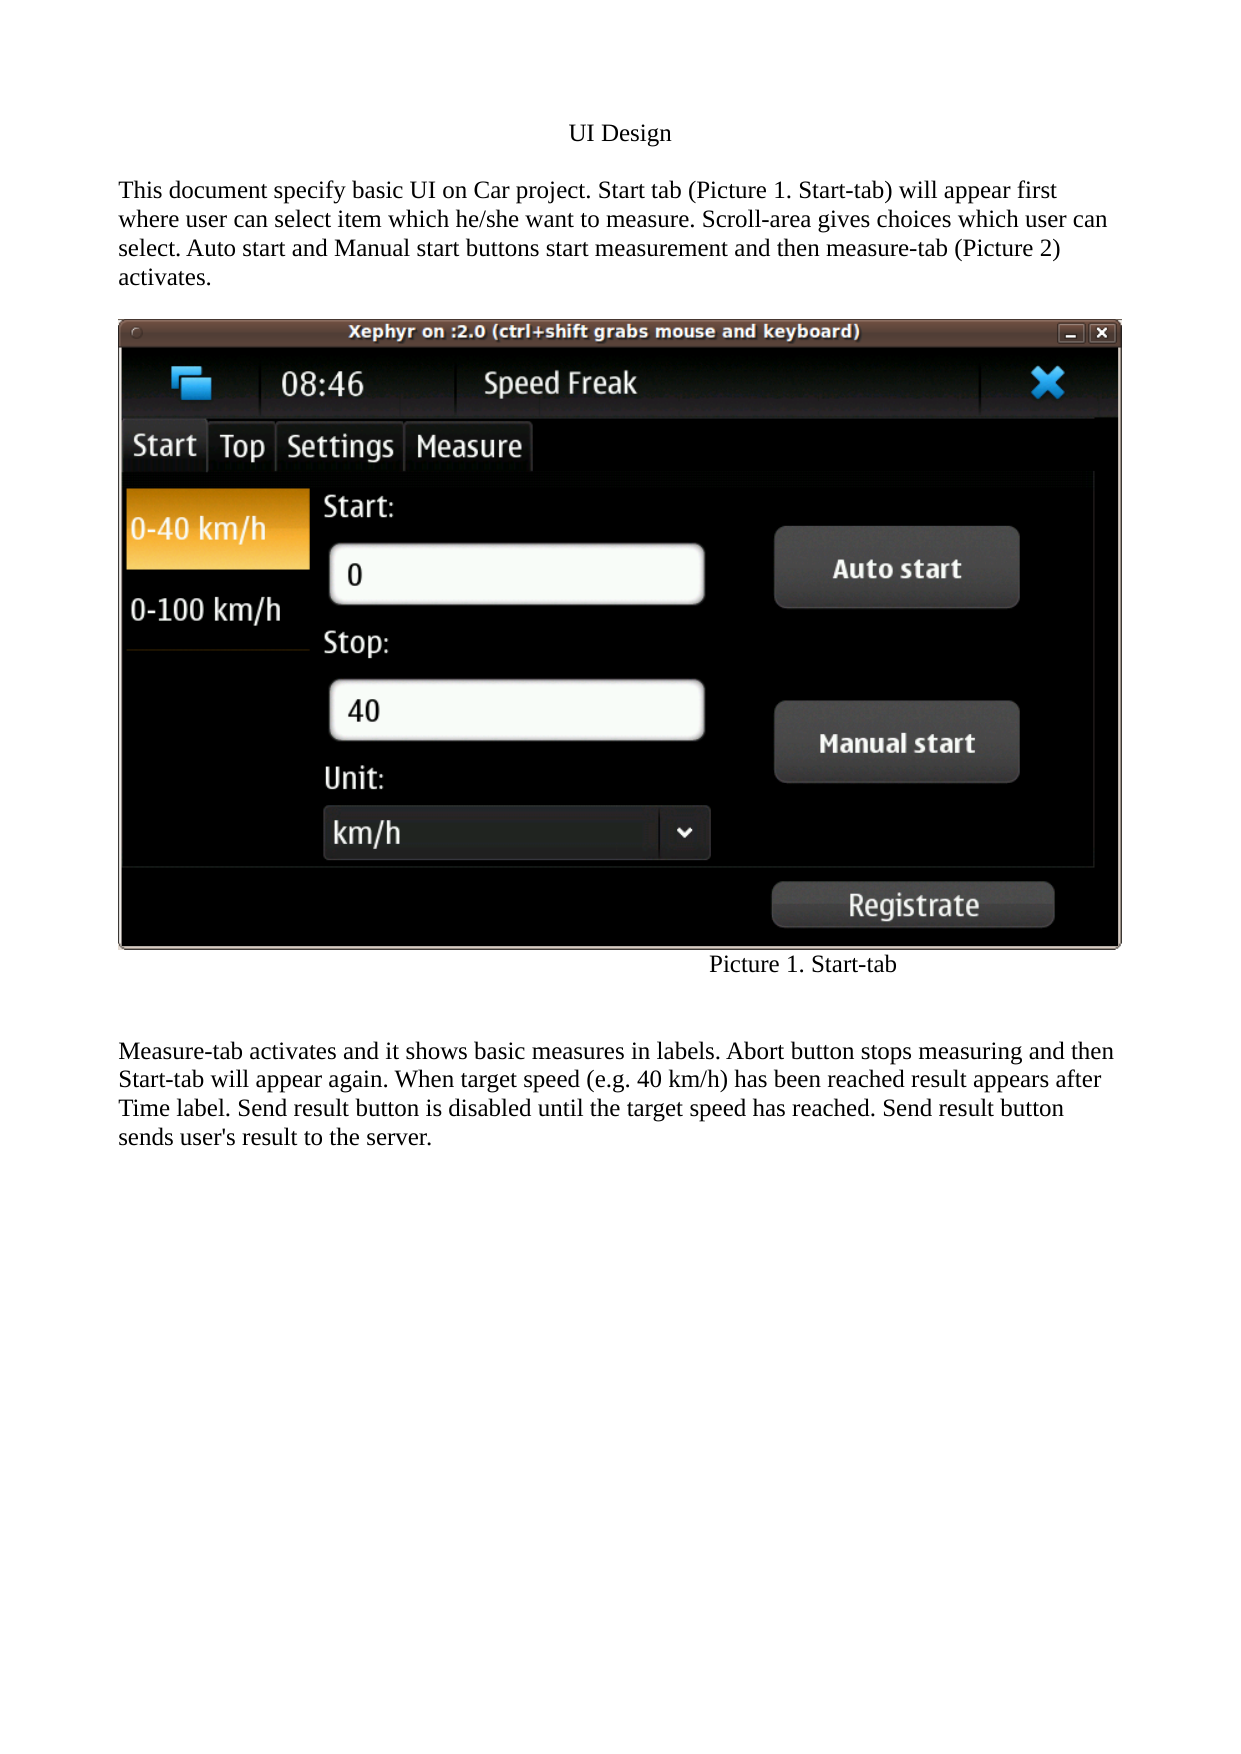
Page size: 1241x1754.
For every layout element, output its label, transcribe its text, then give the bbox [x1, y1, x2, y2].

text Picture 1. Start-tab [118, 950, 1122, 978]
text UI Design [118, 118, 1122, 147]
picture [118, 319, 1122, 950]
text This document specify basic UI on Car project. Start tab (Picture 1. Start-tab) will appear first where user can select item which he/she want to measure. Scroll-area gives choices which user can select. Auto start and Manual start buttons start measurement and then measure-tab (Picture 2) activates. [118, 176, 1122, 291]
text Measure-tab activates and it shows basic measures in labels. Abort button stops measuring and then Start-tab will appear again. When target speed (e.g. 40 km/h) has been reached result appears after Time label. Send result button is disabled until the target speed has reached. Send result button sends user's result to the server. [118, 1036, 1122, 1151]
